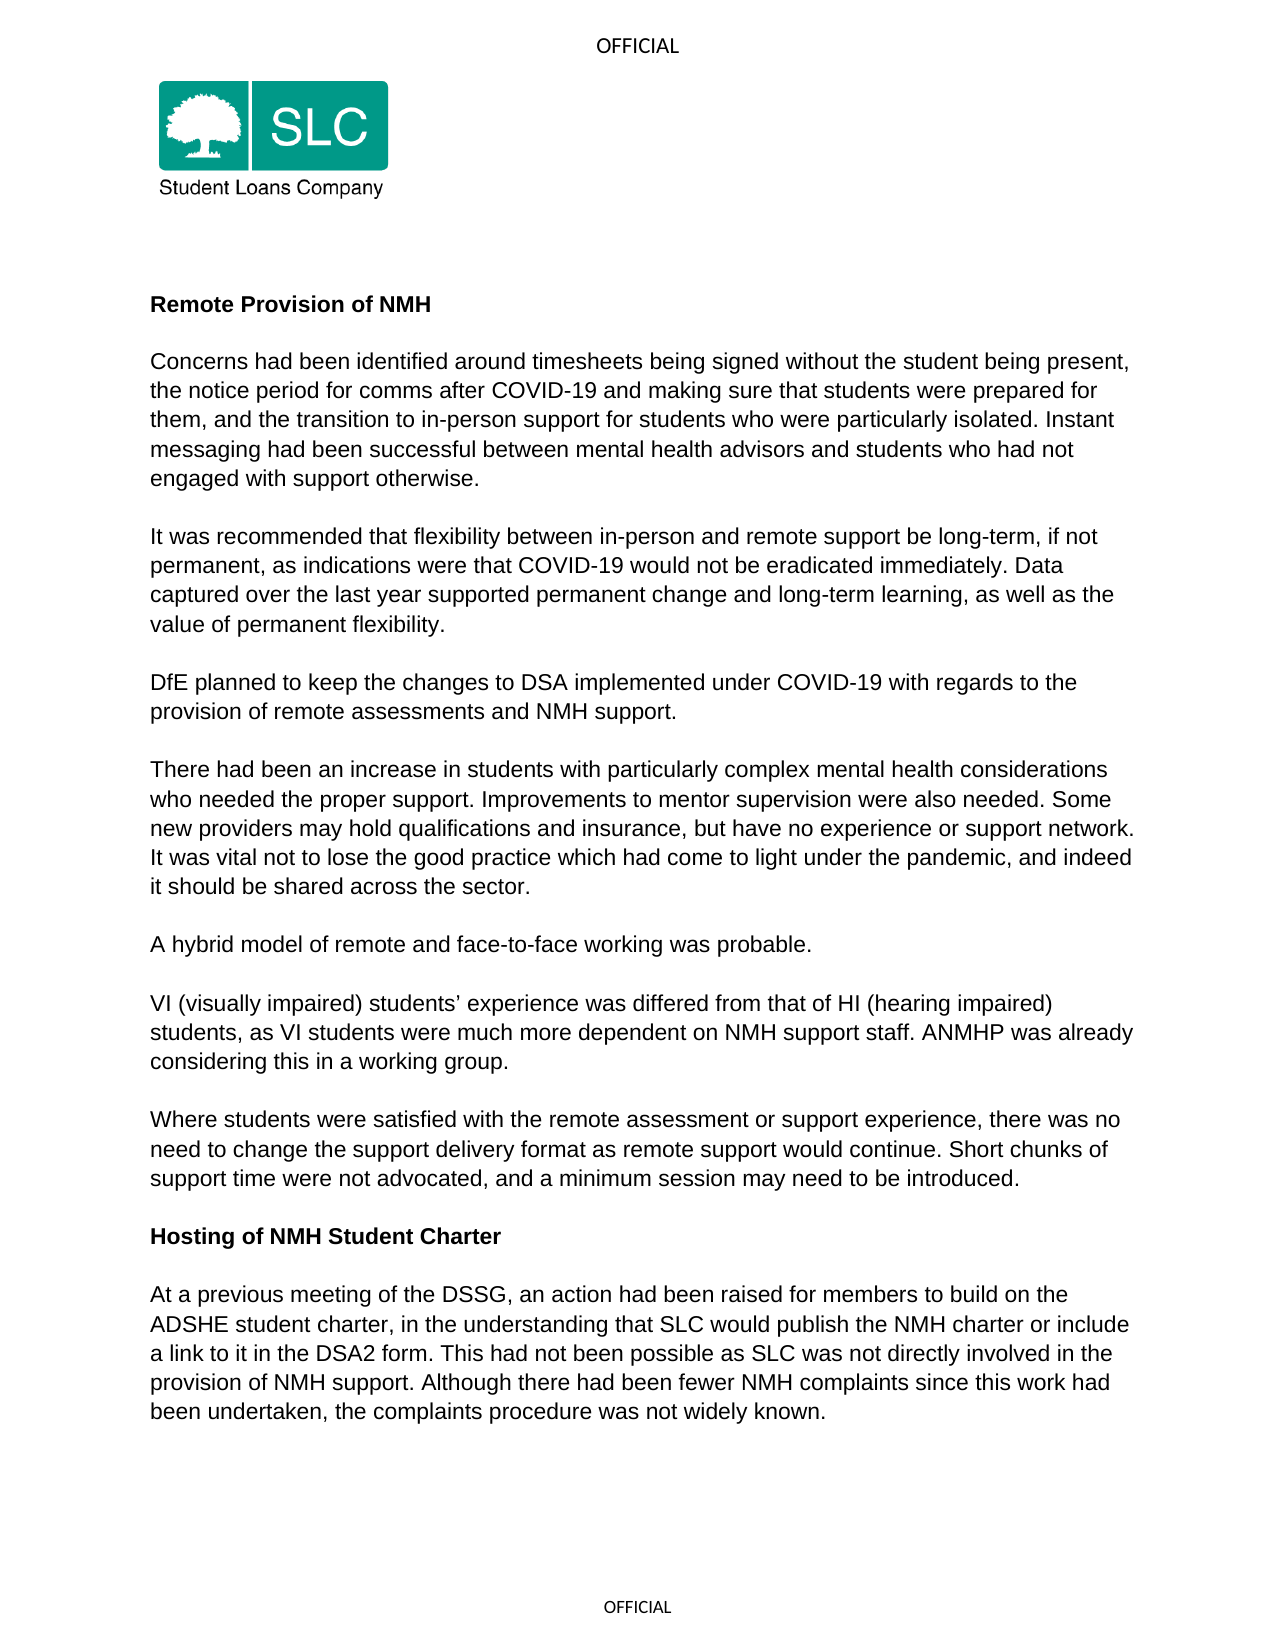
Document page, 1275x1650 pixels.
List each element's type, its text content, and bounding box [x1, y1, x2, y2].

text DfE planned to keep the changes to DSA implemented under COVID-19 with regards to the provision of remote assessments and NMH support. [150, 667, 1137, 725]
text VI (visually impaired) students’ experience was differed from that of HI (hearing impaired) students, as VI students were much more dependent on NMH support staff. ANMHP was already considering this in a working group. [150, 988, 1137, 1075]
text Where students were satisfied with the remote assessment or support experience, there was no need to change the support delivery format as remote support would continue. Short chunks of support time were not advocated, and a minimum session may need to be introduced. [150, 1104, 1137, 1192]
text Concerns had been identified around timesheets being signed without the student being present, the notice period for comms after COVID-19 and making sure that students were prepared for them, and the transition to in-person support for students who were particularly isolated. Instant messaging had been successful between mental health advisors and students who had not engaged with support otherwise. [150, 346, 1137, 492]
text A hybrid model of remote and face-to-face working was probable. [150, 929, 1137, 959]
text It was recommended that flexibility between in-person and remote support be long-term, if not permanent, as indications were that COVID-19 would not be eradicated immediately. Data captured over the last year supported permanent change and long-term learning, as well as the value of permanent flexibility. [150, 521, 1137, 638]
text There had been an increase in students with particularly complex mental health considerations who needed the proper support. Improvements to mentor supervision were also needed. Some new providers may hold qualifications and insurance, but have no experience or support network. It was vital not to lose the good practice which had come to light under the pandemic, and indeed it should be shared across the sector. [150, 754, 1137, 900]
text At a previous meeting of the DSSG, an action had been raised for members to build on the ADSHE student charter, in the understanding that SLC would publish the NMH charter or include a link to it in the DSA2 form. This had not been possible as SLC was not directly involved in the provision of NMH support. Although there had been fewer NMH complaints since this work had been undertaken, the complaints procedure was not widely known. [150, 1279, 1137, 1425]
text Hosting of NMH Student Charter [150, 1221, 1137, 1250]
text Remote Provision of NMH [150, 291, 1137, 317]
